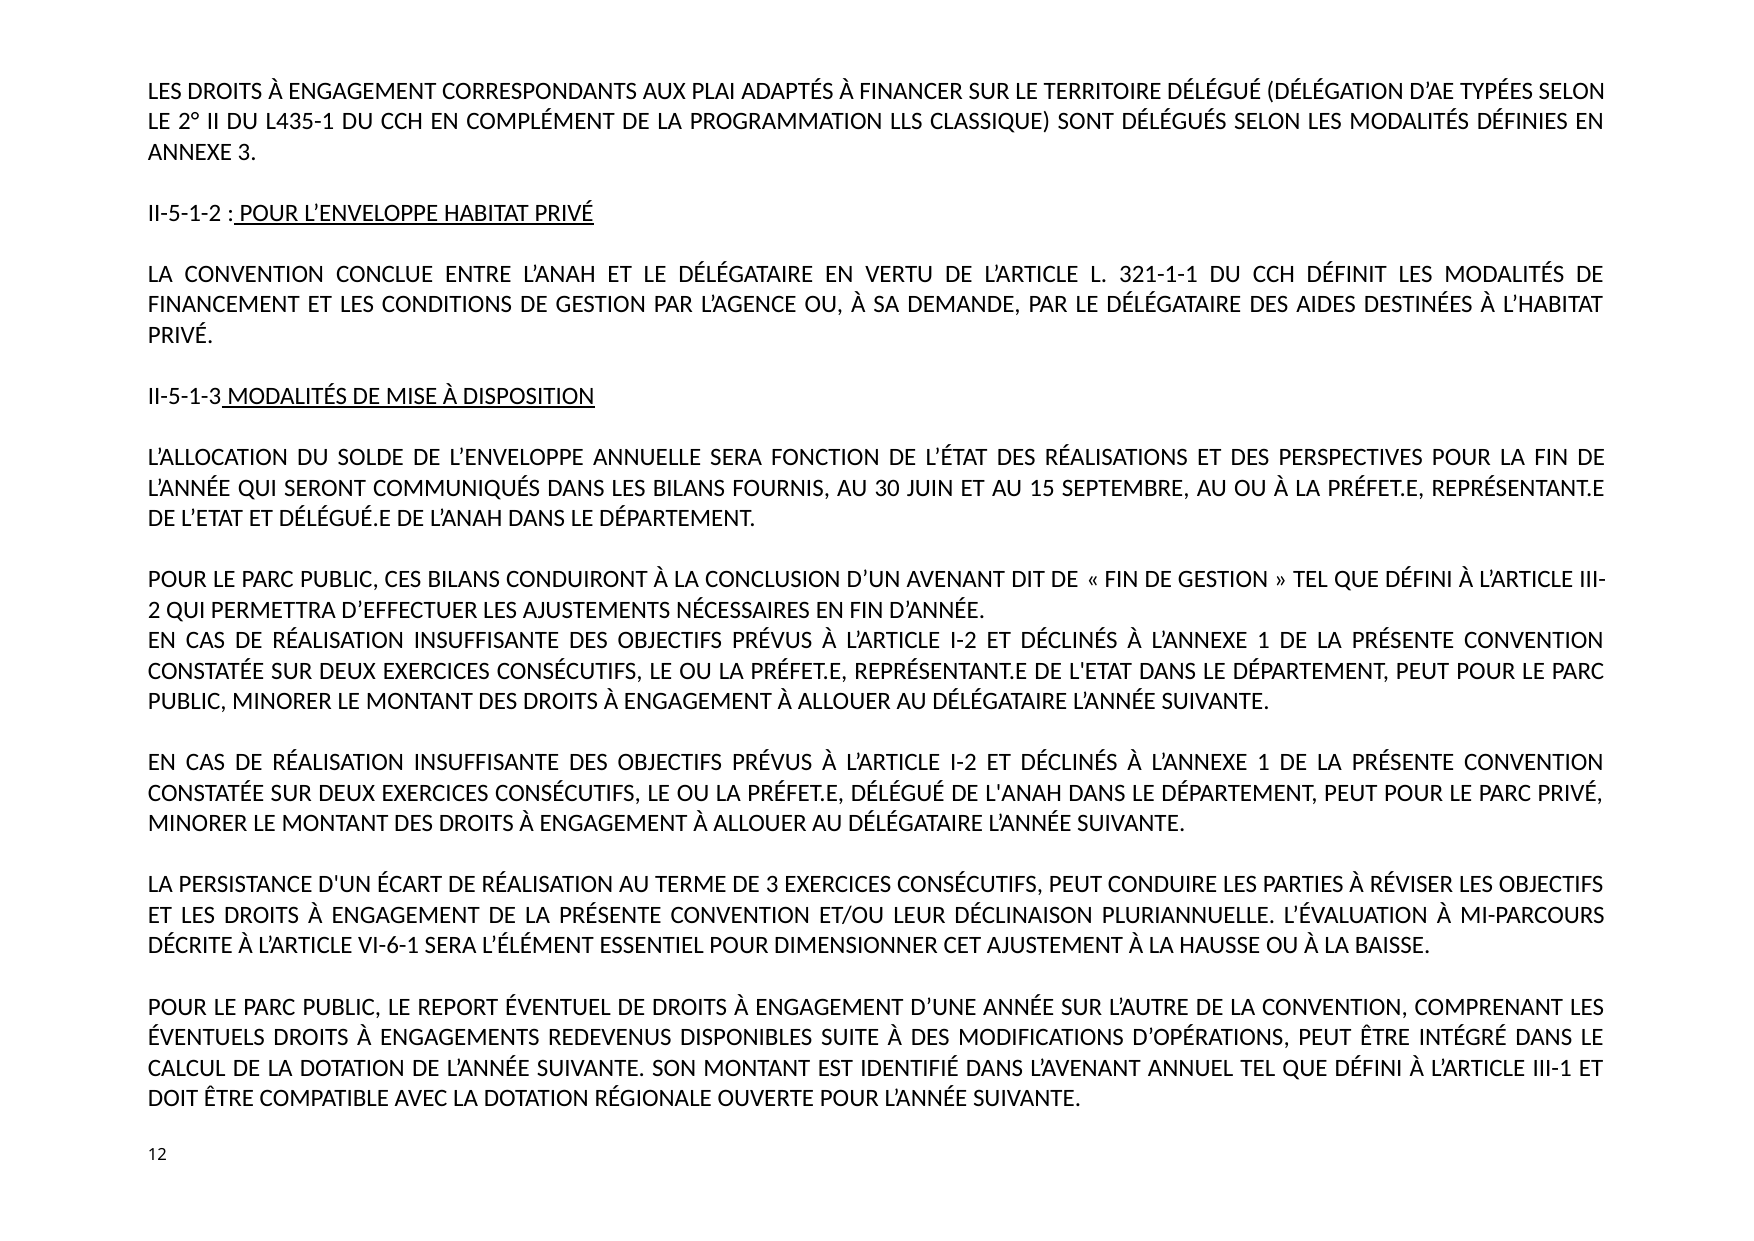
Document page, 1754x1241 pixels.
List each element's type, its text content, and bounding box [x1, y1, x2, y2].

text La convention conclue entre l’Anah et le délégataire en vertu de l’article L. 321-1-1 du CCH définit les modalités de financement et les conditions de gestion par l’agence ou, à sa demande, par le délégataire des aides destinées à l’habitat privé. [148, 258, 1606, 350]
text En cas de réalisation insuffisante des objectifs prévus à l’article I-2 et déclinés à l’annexe 1 de la présente convention constatée sur deux exercices consécutifs, le ou la préfet.e, représentant.e de l'Etat dans le département, peut pour le parc public, minorer le montant des droits à engagement à allouer au délégataire l’année suivante. [148, 624, 1606, 716]
text II-5-1-2 : Pour l’enveloppe habitat privé [148, 197, 1606, 228]
text En cas de réalisation insuffisante des objectifs prévus à l’article I-2 et déclinés à l’annexe 1 de la présente convention constatée sur deux exercices consécutifs, le ou la préfet.e, délégué de l'Anah dans le département, peut pour le parc privé, minorer le montant des droits à engagement à allouer au délégataire l’année suivante. [148, 746, 1606, 838]
text Les droits à engagement correspondants aux PLAI adaptés à financer sur le territoire délégué (délégation d’AE typées selon le 2° II du L435-1 du CCH en complément de la programmation LLS classique) sont délégués selon les modalités définies en annexe 3. [148, 75, 1606, 167]
text II-5-1-3 Modalités de mise à disposition [148, 380, 1606, 411]
text Pour le parc public, le report éventuel de droits à engagement d’une année sur l’autre de la convention, comprenant les éventuels droits à engagements redevenus disponibles suite à des modifications d’opérations, peut être intégré dans le calcul de la dotation de l’année suivante. Son montant est identifié dans l’avenant annuel tel que défini à l’article III-1 et doit être compatible avec la dotation régionale ouverte pour l’année suivante. [148, 991, 1606, 1113]
text L’allocation du solde de l’enveloppe annuelle sera fonction de l’état des réalisations et des perspectives pour la fin de l’année qui seront communiqués dans les bilans fournis, au 30 juin et au 15 septembre, au ou à la préfet.e, représentant.e de l’Etat et délégué.e de l’Anah dans le département. [148, 441, 1606, 533]
text Pour le parc public, ces bilans conduiront à la conclusion d’un avenant dit de « fin de gestion » tel que défini à l’article III-2 qui permettra d’effectuer les ajustements nécessaires en fin d’année. [148, 563, 1606, 624]
text La persistance d'un écart de réalisation au terme de 3 exercices consécutifs, peut conduire les parties à réviser les objectifs et les droits à engagement de la présente convention et/ou leur déclinaison pluriannuelle. L’évaluation à mi-parcours décrite à l’article VI-6-1 sera l’élément essentiel pour dimensionner cet ajustement à la hausse ou à la baisse. [148, 868, 1606, 960]
